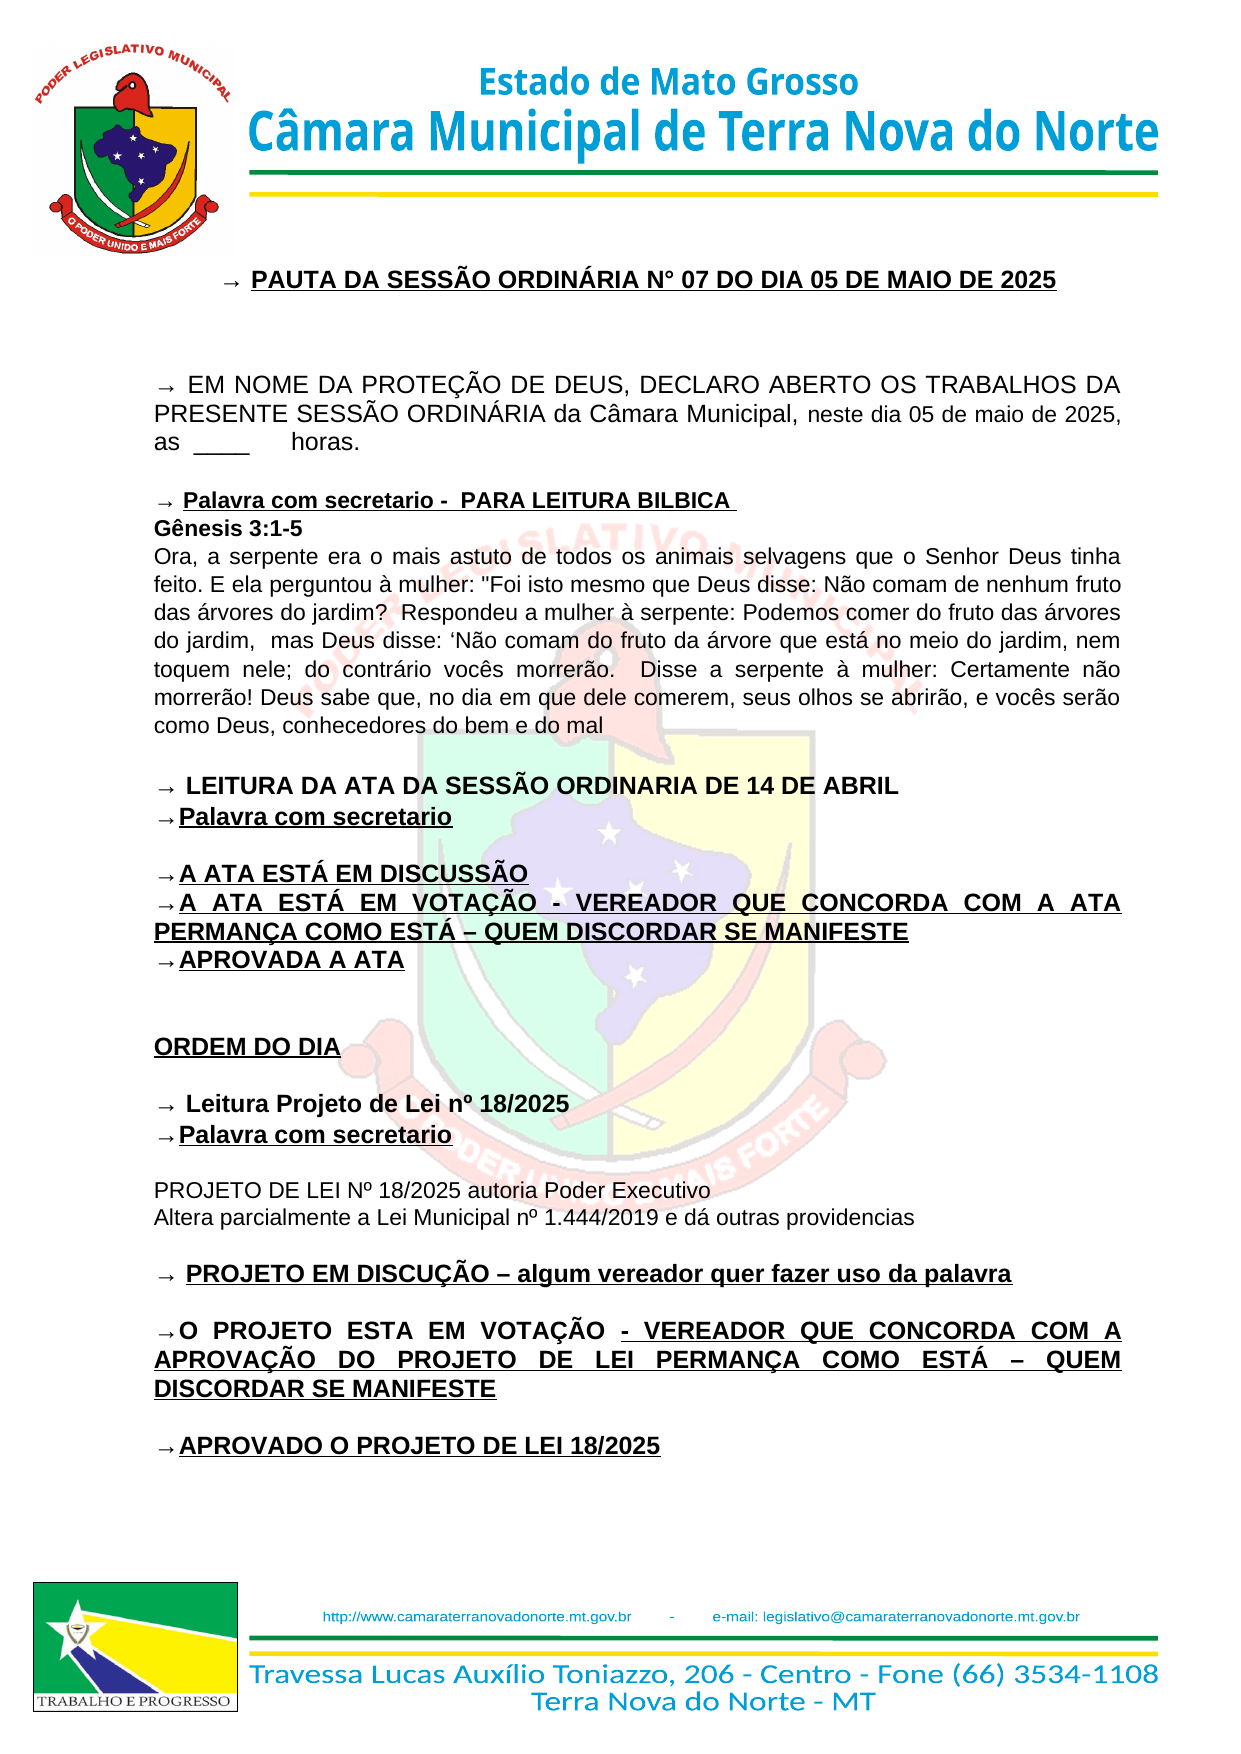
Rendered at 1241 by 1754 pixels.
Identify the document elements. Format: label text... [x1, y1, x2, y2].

text ORDEM DO DIA [943, 1031, 1122, 1060]
text Altera parcialmente a Lei Municipal nº 1.444/2019 e dá outras providencias [790, 1203, 1122, 1230]
text → LEITURA DA ATA DA SESSÃO ORDINARIA DE 14 DE ABRIL [153, 771, 279, 799]
text →APROVADA A ATA [943, 945, 1122, 974]
text DISCORDAR SE MANIFESTE [153, 1371, 1122, 1402]
text →Palavra com secretario [153, 1120, 279, 1148]
subtitle → PAUTA DA SESSÃO ORDINÁRIA N° 07 DO DIA 05 DE MAIO DE 2025 [153, 265, 1122, 294]
text →O PROJETO ESTA EM VOTAÇÃO - VEREADOR QUE CONCORDA COM A APROVAÇÃO DO PROJETO DE LEI PERMANÇA COMO ESTÁ – QUEM [153, 1316, 1122, 1370]
text →A ATA ESTÁ EM VOTAÇÃO - VEREADOR QUE CONCORDA COM A ATA PERMANÇA COMO ESTÁ – QUEM DISCORDAR SE MANIFESTE [153, 888, 279, 941]
text ORDEM DO DIA [153, 1031, 279, 1056]
text →APROVADO O PROJETO DE LEI 18/2025 [153, 1431, 1122, 1460]
text Ora, a serpente era o mais astuto de todos os animais selvagens que o Senhor Deus tinha feito. E ela perguntou à mulher: "Foi isto mesmo que Deus disse: Não comam de nenhum fruto das árvores do jardim? Respondeu a mulher à serpente: Podemos comer do fruto das árvores do jardim, mas Deus disse: ‘Não comam do fruto da árvore que está no meio do jardim, nem toquem nele; do contrário vocês morrerão. Disse a serpente à mulher: Certamente não morrerão! Deus sabe que, no dia em que dele comerem, seus olhos se abrirão, e vocês serão como Deus, conhecedores do bem e do mal [153, 543, 279, 738]
text →A ATA ESTÁ EM DISCUSSÃO [153, 859, 279, 888]
text Gênesis 3:1-5 [153, 515, 1122, 541]
text → Palavra com secretario - PARA LEITURA BILBICA [153, 487, 1122, 513]
text →APROVADA A ATA [153, 945, 279, 974]
text →A ATA ESTÁ EM VOTAÇÃO - VEREADOR QUE CONCORDA COM A ATA PERMANÇA COMO ESTÁ – QUEM DISCORDAR SE MANIFESTE [943, 888, 1122, 913]
text →Palavra com secretario [943, 1120, 1122, 1148]
picture [34, 1583, 237, 1711]
text → PROJETO EM DISCUÇÃO – algum vereador quer fazer uso da palavra [153, 1259, 1122, 1287]
text PROJETO DE LEI Nº 18/2025 autoria Poder Executivo [943, 1177, 1122, 1203]
text Altera parcialmente a Lei Municipal nº 1.444/2019 e dá outras providencias [153, 1203, 481, 1230]
text →Palavra com secretario [153, 801, 279, 830]
text → LEITURA DA ATA DA SESSÃO ORDINARIA DE 14 DE ABRIL [943, 771, 1122, 799]
picture [31, 42, 236, 256]
text PROJETO DE LEI Nº 18/2025 autoria Poder Executivo [153, 1177, 279, 1203]
subtitle → EM NOME DA PROTEÇÃO DE DEUS, DECLARO ABERTO OS TRABALHOS DA PRESENTE SESSÃO ORDINÁRIA da Câmara Municipal, neste dia 05 de maio de 2025, as ____ horas. [153, 370, 1122, 456]
text Ora, a serpente era o mais astuto de todos os animais selvagens que o Senhor Deus tinha feito. E ela perguntou à mulher: "Foi isto mesmo que Deus disse: Não comam de nenhum fruto das árvores do jardim? Respondeu a mulher à serpente: Podemos comer do fruto das árvores do jardim, mas Deus disse: ‘Não comam do fruto da árvore que está no meio do jardim, nem toquem nele; do contrário vocês morrerão. Disse a serpente à mulher: Certamente não morrerão! Deus sabe que, no dia em que dele comerem, seus olhos se abrirão, e vocês serão como Deus, conhecedores do bem e do mal [943, 543, 1122, 738]
text →Palavra com secretario [943, 801, 1122, 830]
text →A ATA ESTÁ EM VOTAÇÃO - VEREADOR QUE CONCORDA COM A ATA PERMANÇA COMO ESTÁ – QUEM DISCORDAR SE MANIFESTE [943, 914, 1122, 945]
text → Leitura Projeto de Lei nº 18/2025 [943, 1089, 1122, 1118]
text →A ATA ESTÁ EM DISCUSSÃO [943, 859, 1122, 888]
text → Leitura Projeto de Lei nº 18/2025 [153, 1089, 279, 1118]
text Altera parcialmente a Lei Municipal nº 1.444/2019 e dá outras providencias [483, 1224, 788, 1230]
